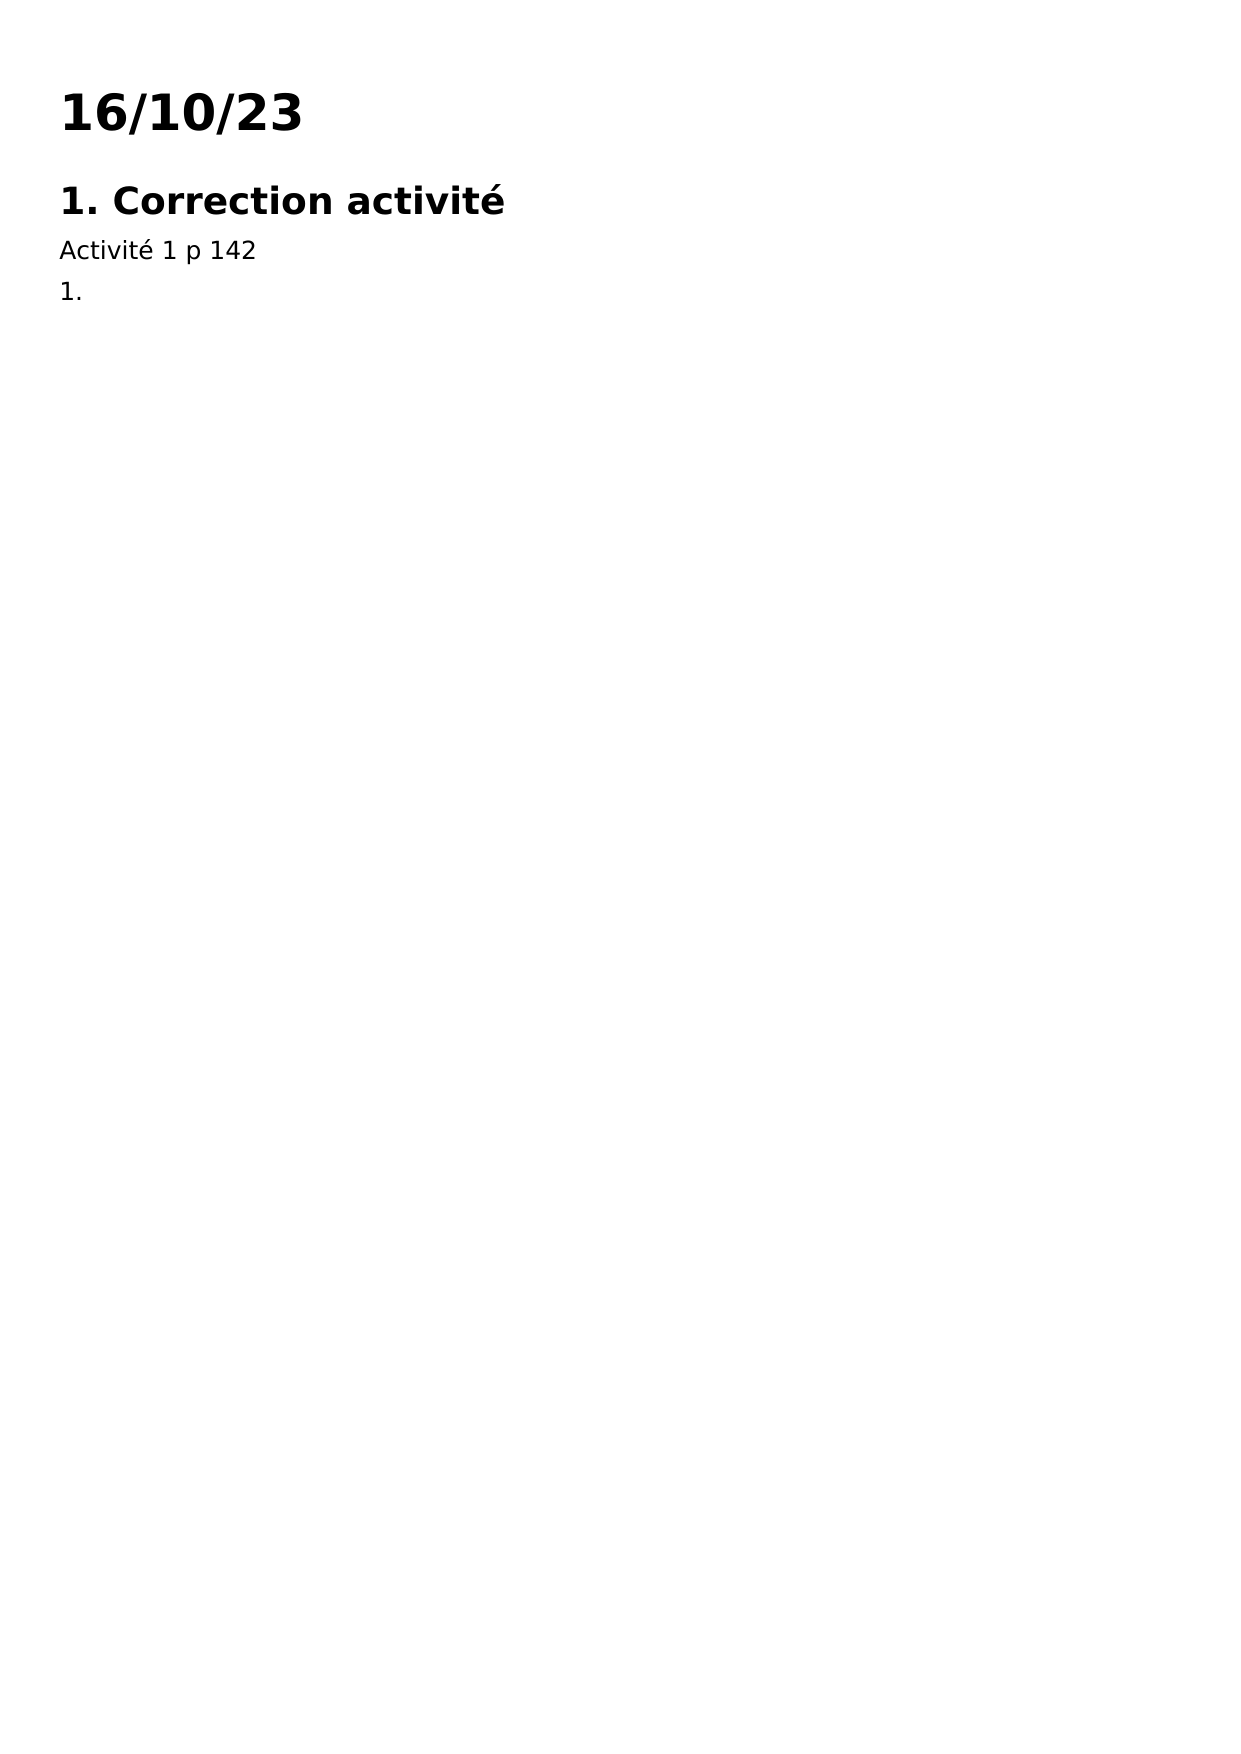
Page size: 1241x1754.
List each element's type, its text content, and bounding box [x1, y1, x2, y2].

subtitle 1. Correction activité [59, 180, 1181, 223]
text Activité 1 p 142 [59, 236, 1181, 265]
subtitle 16/10/23 [59, 84, 1181, 142]
text 1. [59, 278, 1181, 307]
